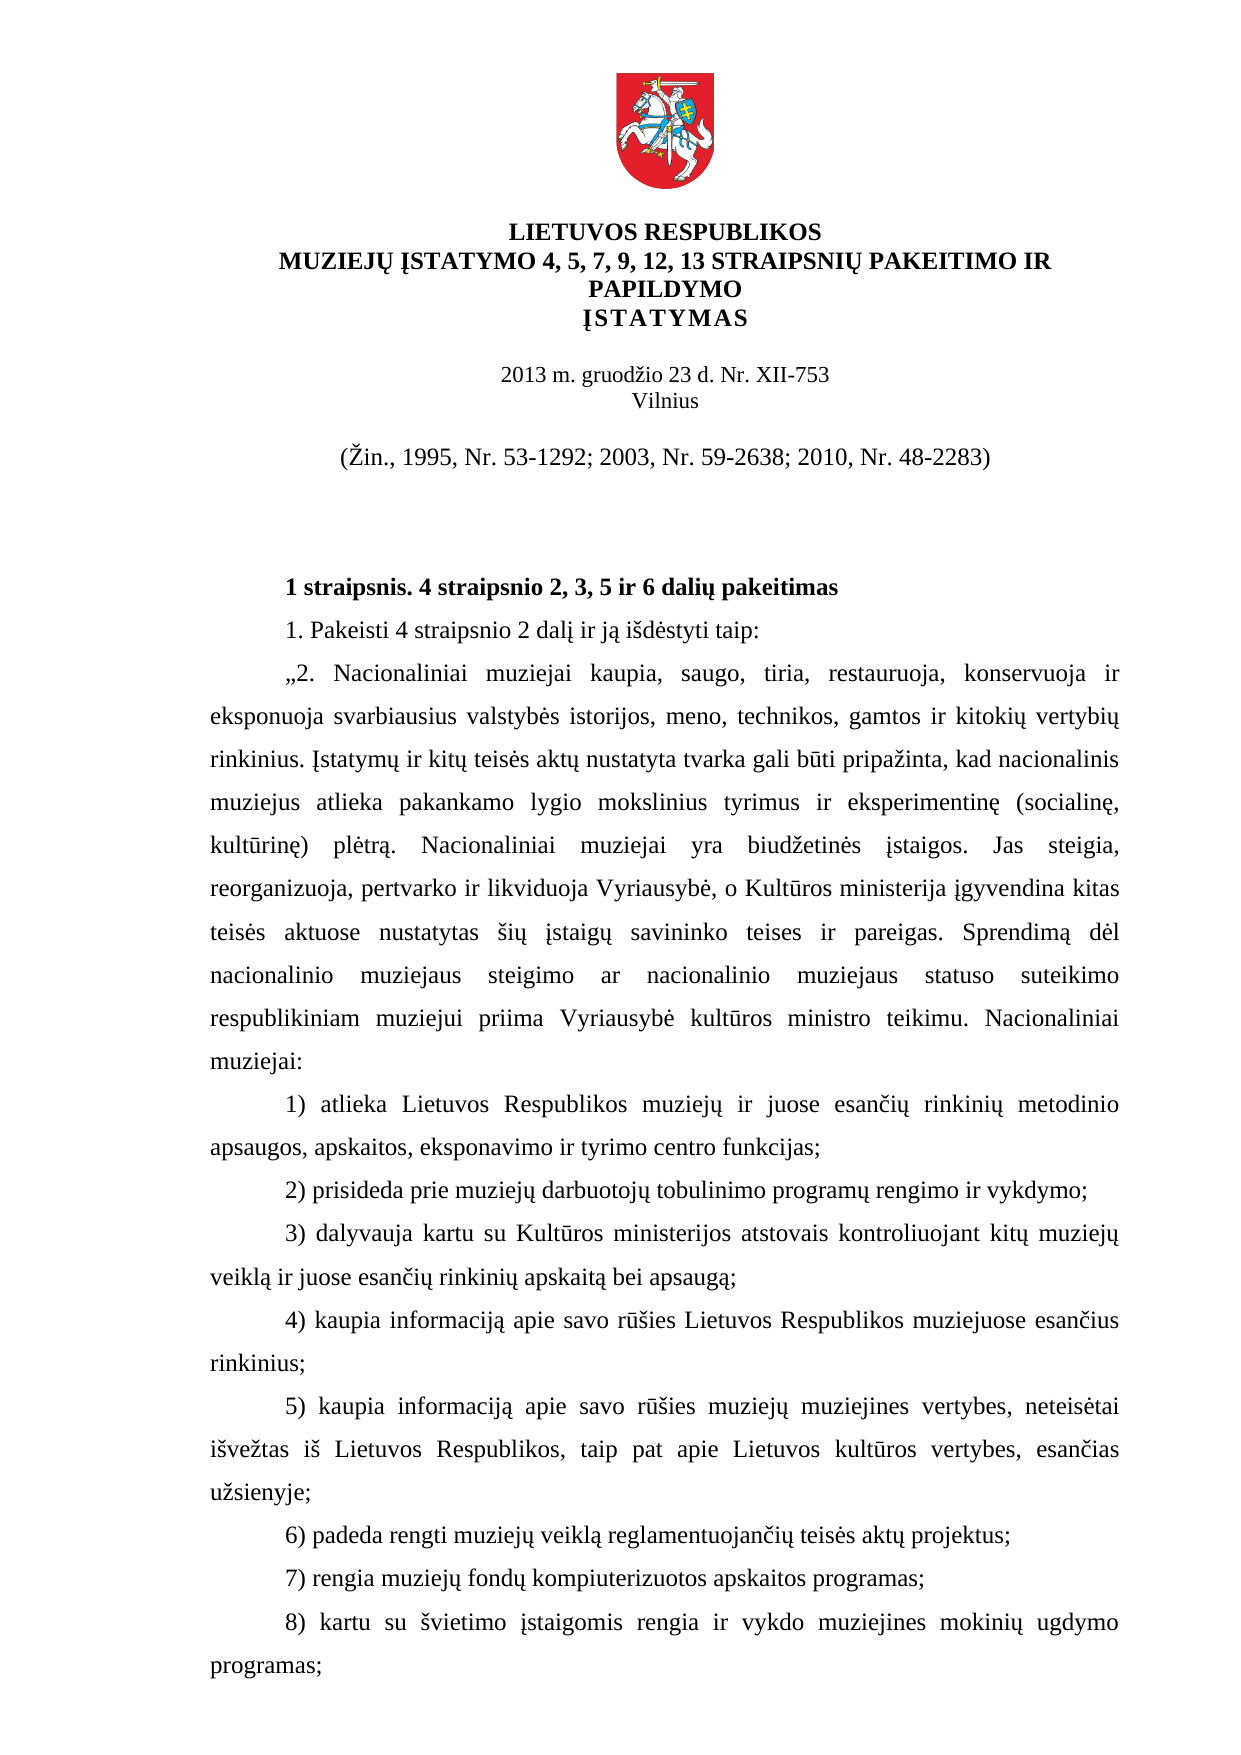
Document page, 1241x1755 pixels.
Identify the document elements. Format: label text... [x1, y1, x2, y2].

text 5) kaupia informaciją apie savo rūšies muziejų muziejines vertybes, neteisėtai išvežtas iš Lietuvos Respublikos, taip pat apie Lietuvos kultūros vertybes, esančias užsienyje; [210, 1391, 1120, 1506]
text 1. Pakeisti 4 straipsnio 2 dalį ir ją išdėstyti taip: [210, 615, 1120, 643]
text 2) prisideda prie muziejų darbuotojų tobulinimo programų rengimo ir vykdymo; [210, 1175, 1120, 1204]
text LIETUVOS RESPUBLIKOS [210, 217, 1120, 246]
text 8) kartu su švietimo įstaigomis rengia ir vykdo muziejines mokinių ugdymo programas; [210, 1607, 1120, 1678]
text „2. Nacionaliniai muziejai kaupia, saugo, tiria, restauruoja, konservuoja ir eksponuoja svarbiausius valstybės istorijos, meno, technikos, gamtos ir kitokių vertybių rinkinius. Įstatymų ir kitų teisės aktų nustatyta tvarka gali būti pripažinta, kad nacionalinis muziejus atlieka pakankamo lygio mokslinius tyrimus ir eksperimentinę (socialinę, kultūrinę) plėtrą. Nacionaliniai muziejai yra biudžetinės įstaigos. Jas steigia, reorganizuoja, pertvarko ir likviduoja Vyriausybė, o Kultūros ministerija įgyvendina kitas teisės aktuose nustatytas šių įstaigų savininko teises ir pareigas. Sprendimą dėl nacionalinio muziejaus steigimo ar nacionalinio muziejaus statuso suteikimo respublikiniam muziejui priima Vyriausybė kultūros ministro teikimu. Nacionaliniai muziejai: [210, 658, 1120, 1075]
text Vilnius [210, 387, 1120, 413]
text MUZIEJŲ ĮSTATYMO 4, 5, 7, 9, 12, 13 STRAIPSNIŲ PAKEITIMO IR PAPILDYMO [210, 246, 1120, 303]
text 1) atlieka Lietuvos Respublikos muziejų ir juose esančių rinkinių metodinio apsaugos, apskaitos, eksponavimo ir tyrimo centro funkcijas; [210, 1089, 1120, 1161]
text 6) padeda rengti muziejų veiklą reglamentuojančių teisės aktų projektus; [210, 1520, 1120, 1549]
text 7) rengia muziejų fondų kompiuterizuotos apskaitos programas; [210, 1563, 1120, 1592]
text 1 straipsnis. 4 straipsnio 2, 3, 5 ir 6 dalių pakeitimas [210, 572, 1120, 600]
text 4) kaupia informaciją apie savo rūšies Lietuvos Respublikos muziejuose esančius rinkinius; [210, 1305, 1120, 1377]
text (Žin., 1995, Nr. 53-1292; 2003, Nr. 59-2638; 2010, Nr. 48-2283) [210, 442, 1120, 471]
text 2013 m. gruodžio 23 d. Nr. XII-753 [210, 361, 1120, 387]
text 3) dalyvauja kartu su Kultūros ministerijos atstovais kontroliuojant kitų muziejų veiklą ir juose esančių rinkinių apskaitą bei apsaugą; [210, 1218, 1120, 1290]
text ĮSTATYMAS [210, 303, 1120, 332]
